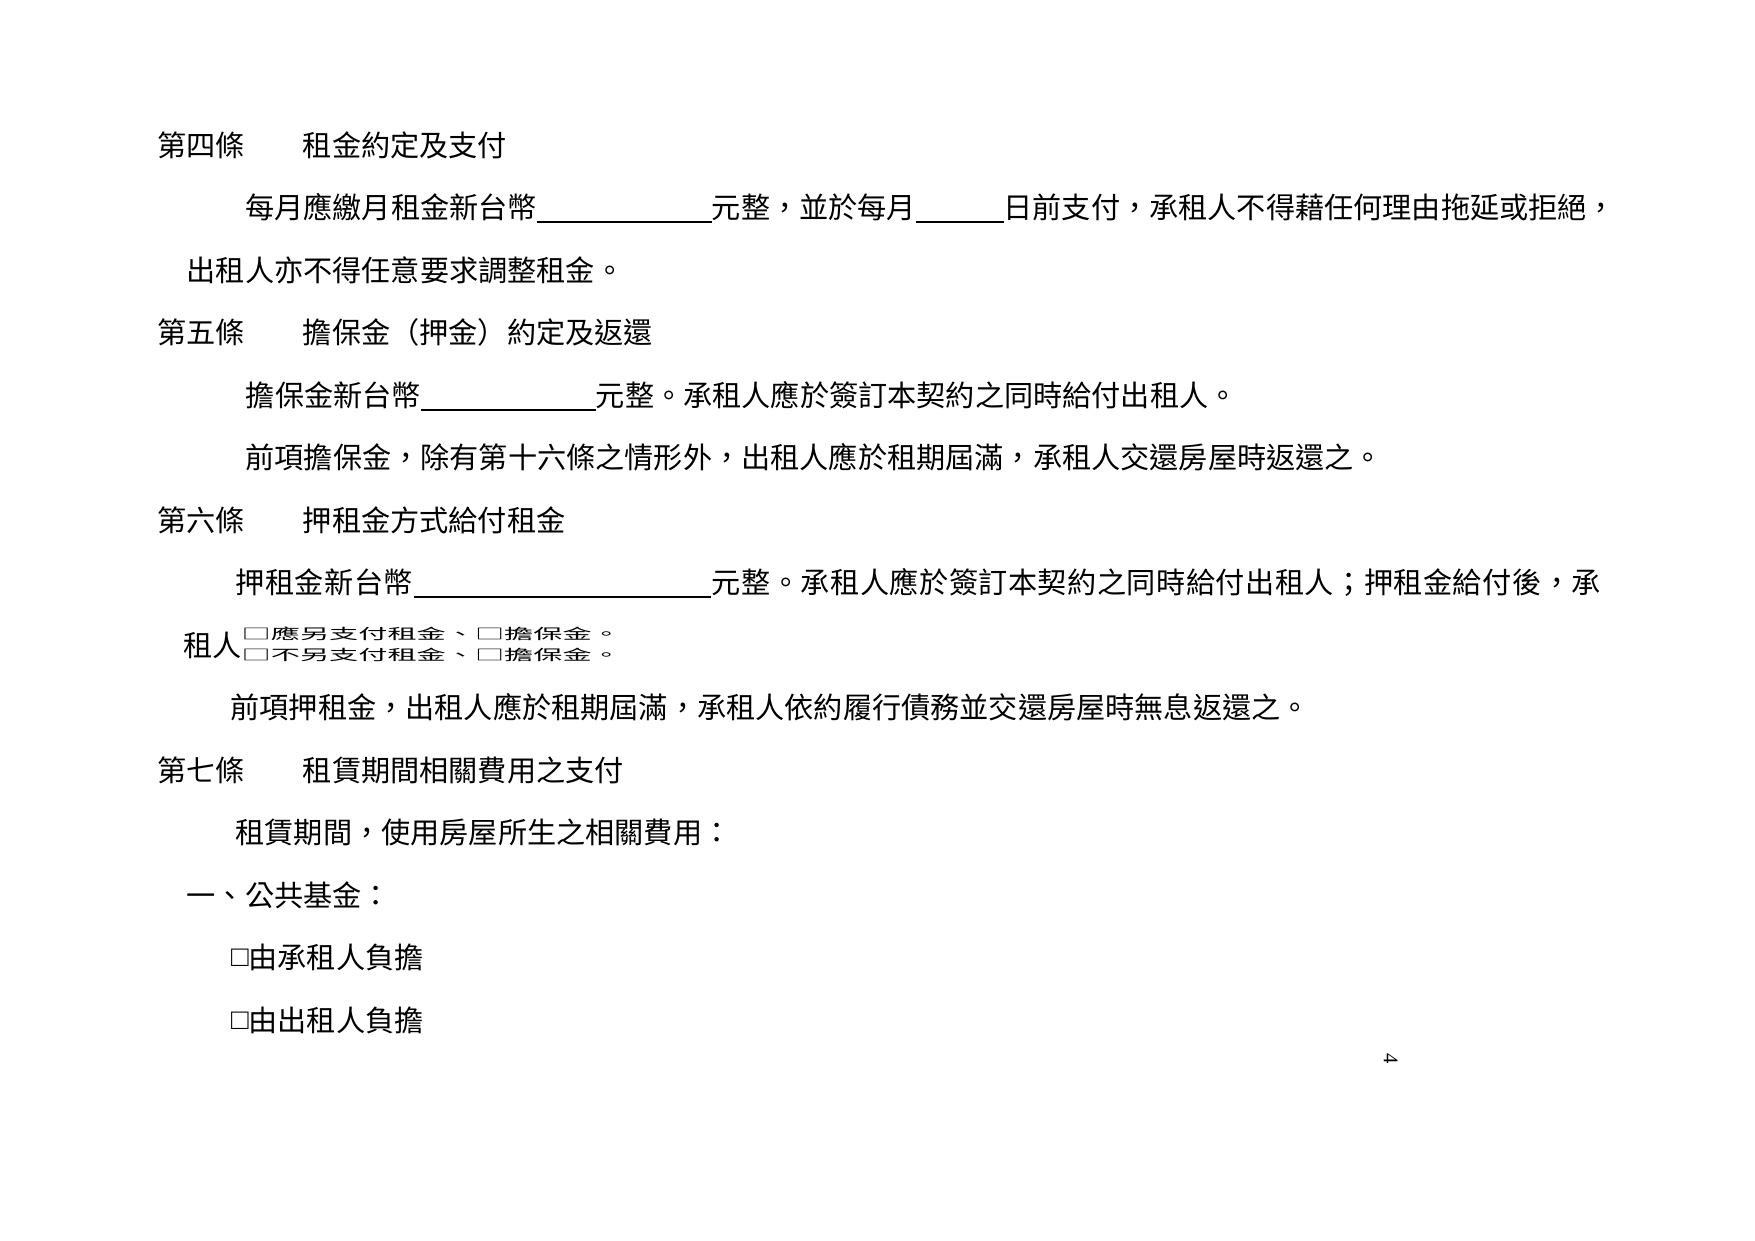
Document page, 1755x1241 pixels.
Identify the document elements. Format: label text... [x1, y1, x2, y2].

text □由承租人負擔 [157, 914, 1604, 977]
text 擔保金新台幣 元整。承租人應於簽訂本契約之同時給付出租人。 [183, 352, 1604, 414]
text 押租金新台幣 元整。承租人應於簽訂本契約之同時給付出租人；押租金給付後，承租人□應另支付租金、□擔保金。□不另支付租金、□擔保金。 [183, 539, 1604, 664]
text 前項擔保金，除有第十六條之情形外，出租人應於租期屆滿，承租人交還房屋時返還之。 [179, 414, 1604, 477]
text □由出租人負擔 [157, 977, 1604, 1039]
text 第五條 擔保金（押金）約定及返還 [157, 289, 1604, 352]
text 一、公共基金： [157, 852, 1604, 914]
text 第四條 租金約定及支付 [157, 102, 1604, 164]
text 第七條 租賃期間相關費用之支付 [157, 727, 1604, 789]
text 第六條 押租金方式給付租金 [157, 477, 1604, 539]
text 每月應繳月租金新台幣 元整，並於每月 日前支付，承租人不得藉任何理由拖延或拒絕，出租人亦不得任意要求調整租金。 [186, 164, 1604, 289]
text 租賃期間，使用房屋所生之相關費用： [157, 789, 1604, 852]
text 前項押租金，出租人應於租期屆滿，承租人依約履行債務並交還房屋時無息返還之。 [179, 664, 1604, 727]
